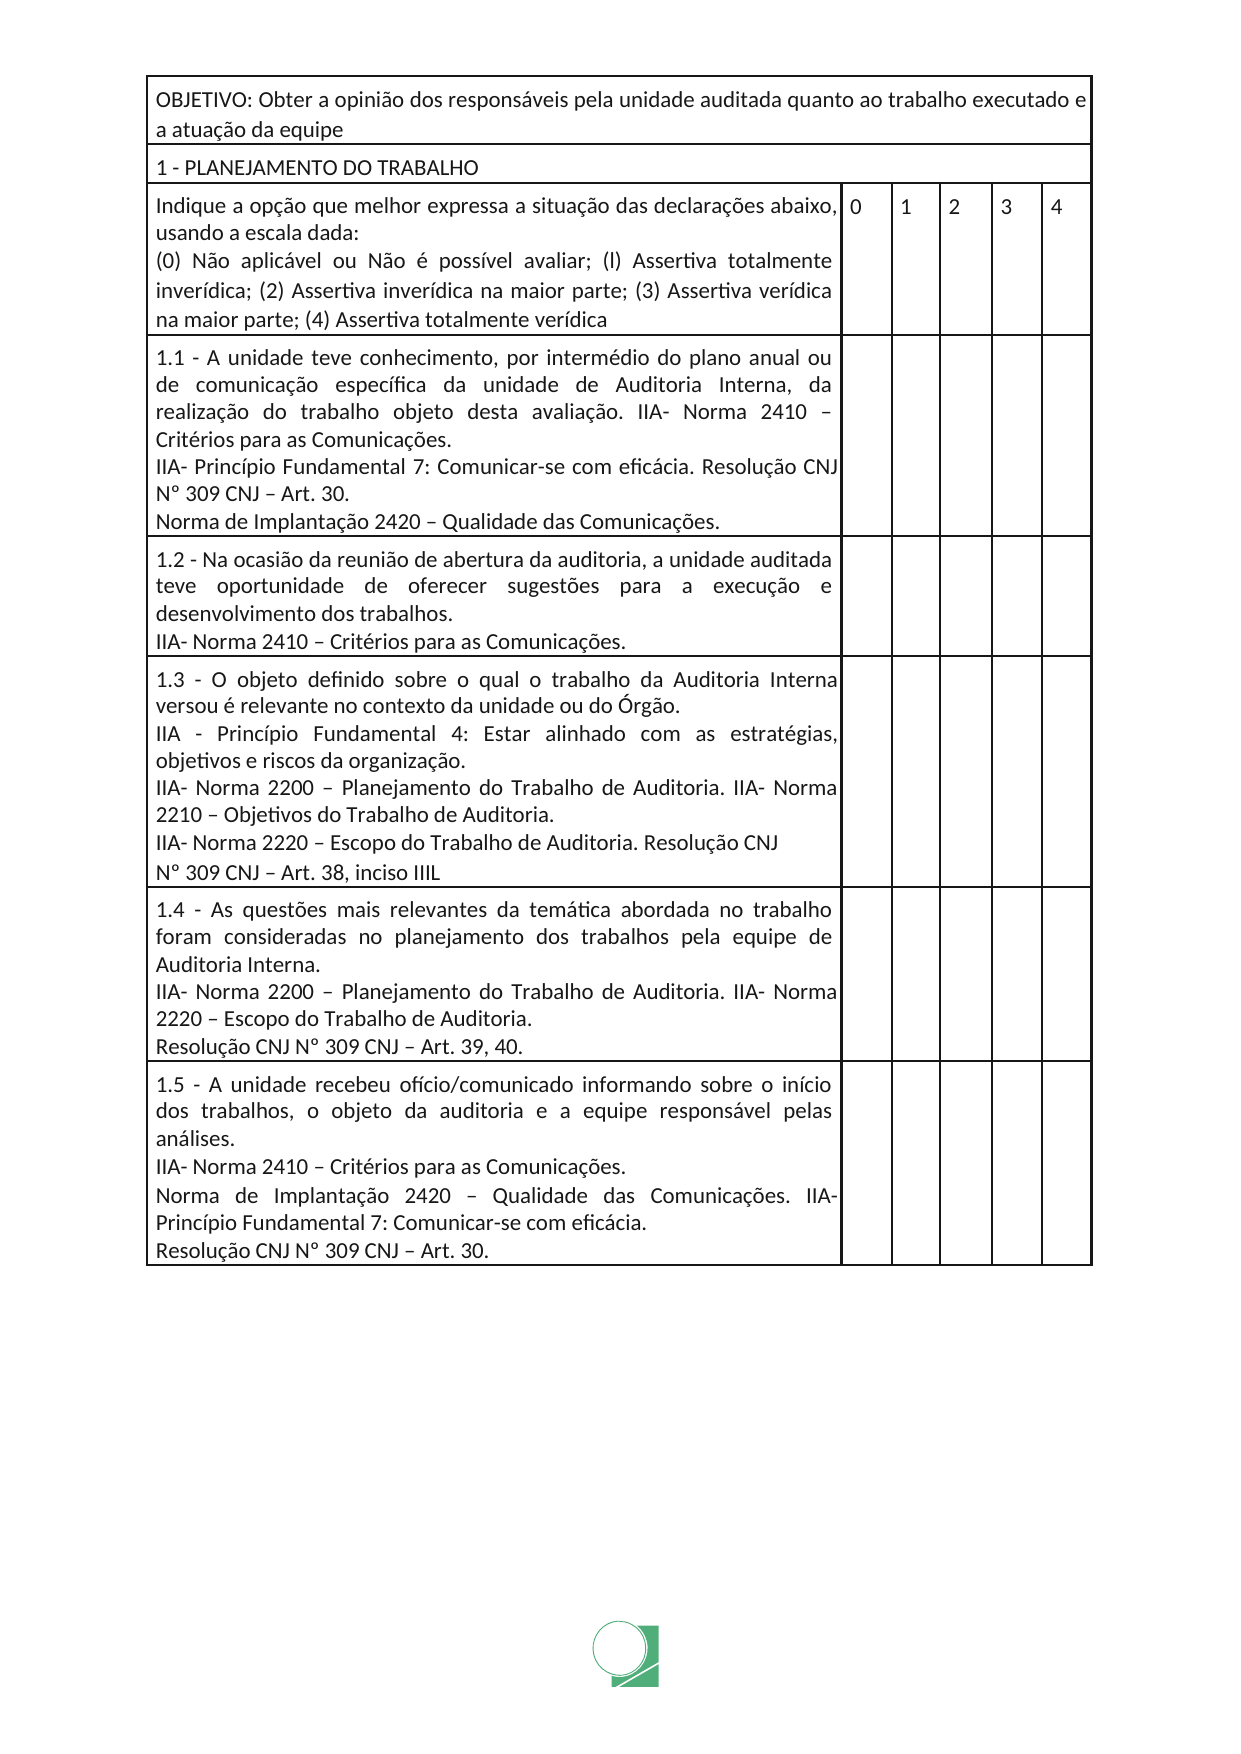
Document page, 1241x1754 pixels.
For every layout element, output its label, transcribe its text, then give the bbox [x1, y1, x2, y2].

table_cell 1 - PLANEJAMENTO DO TRABALHO [148, 145, 1090, 182]
table_cell [893, 537, 939, 655]
table_cell [893, 888, 939, 1060]
table_cell [993, 657, 1041, 886]
table_cell 1.4 - As questões mais relevantes da temática abordada no trabalho foram consideradas no planejamento dos trabalhos pela equipe de Auditoria Interna. IIA- Norma 2200 – Planejamento do Trabalho de Auditoria. IIA- Norma 2220 – Escopo do Trabalho de Auditoria. Resolução CNJ Nº 309 CNJ – Art. 39, 40. [148, 888, 840, 1060]
table_cell [843, 537, 891, 655]
table_cell 3 [993, 184, 1041, 334]
table_cell [941, 1062, 991, 1264]
table_cell [941, 336, 991, 535]
table_cell [941, 888, 991, 1060]
table_cell 0 [843, 184, 891, 334]
table_cell 1.2 - Na ocasião da reunião de abertura da auditoria, a unidade auditada teve oportunidade de oferecer sugestões para a execução e desenvolvimento dos trabalhos. IIA- Norma 2410 – Critérios para as Comunicações. [148, 537, 840, 655]
table_cell 1 [893, 184, 939, 334]
table_cell [941, 537, 991, 655]
table_cell OBJETIVO: Obter a opinião dos responsáveis pela unidade auditada quanto ao trabalho executado e a atuação da equipe [148, 77, 1090, 143]
table_cell [843, 336, 891, 535]
table_cell [893, 657, 939, 886]
table_cell 4 [1043, 184, 1090, 334]
table_cell [1043, 657, 1090, 886]
table_cell [1043, 1062, 1090, 1264]
table_cell [993, 1062, 1041, 1264]
table_cell [941, 657, 991, 886]
table_cell 2 [941, 184, 991, 334]
table_cell [843, 888, 891, 1060]
table_cell Indique a opção que melhor expressa a situação das declarações abaixo, usando a escala dada: (0) Não aplicável ou Não é possível avaliar; (l) Assertiva totalmente inverídica; (2) Assertiva inverídica na maior parte; (3) Assertiva verídica na maior parte; (4) Assertiva totalmente verídica [148, 184, 840, 334]
table_cell [1043, 888, 1090, 1060]
table_cell [993, 888, 1041, 1060]
table_cell [993, 537, 1041, 655]
table_cell 1.5 - A unidade recebeu ofício/comunicado informando sobre o início dos trabalhos, o objeto da auditoria e a equipe responsável pelas análises. IIA- Norma 2410 – Critérios para as Comunicações. Norma de Implantação 2420 – Qualidade das Comunicações. IIA- Princípio Fundamental 7: Comunicar-se com eficácia. Resolução CNJ Nº 309 CNJ – Art. 30. [148, 1062, 840, 1264]
table_cell [843, 1062, 891, 1264]
table_cell 1.1 - A unidade teve conhecimento, por intermédio do plano anual ou de comunicação específica da unidade de Auditoria Interna, da realização do trabalho objeto desta avaliação. IIA- Norma 2410 – Critérios para as Comunicações. IIA- Princípio Fundamental 7: Comunicar-se com eficácia. Resolução CNJ Nº 309 CNJ – Art. 30. Norma de Implantação 2420 – Qualidade das Comunicações. [148, 336, 840, 535]
table_cell [993, 336, 1041, 535]
table_cell 1.3 - O objeto definido sobre o qual o trabalho da Auditoria Interna versou é relevante no contexto da unidade ou do Órgão. IIA - Princípio Fundamental 4: Estar alinhado com as estratégias, objetivos e riscos da organização. IIA- Norma 2200 – Planejamento do Trabalho de Auditoria. IIA- Norma 2210 – Objetivos do Trabalho de Auditoria. IIA- Norma 2220 – Escopo do Trabalho de Auditoria. Resolução CNJ Nº 309 CNJ – Art. 38, inciso IIIL [148, 657, 840, 886]
table_cell [893, 1062, 939, 1264]
table_cell [843, 657, 891, 886]
table_cell [893, 336, 939, 535]
table_cell [1043, 336, 1090, 535]
table_cell [1043, 537, 1090, 655]
